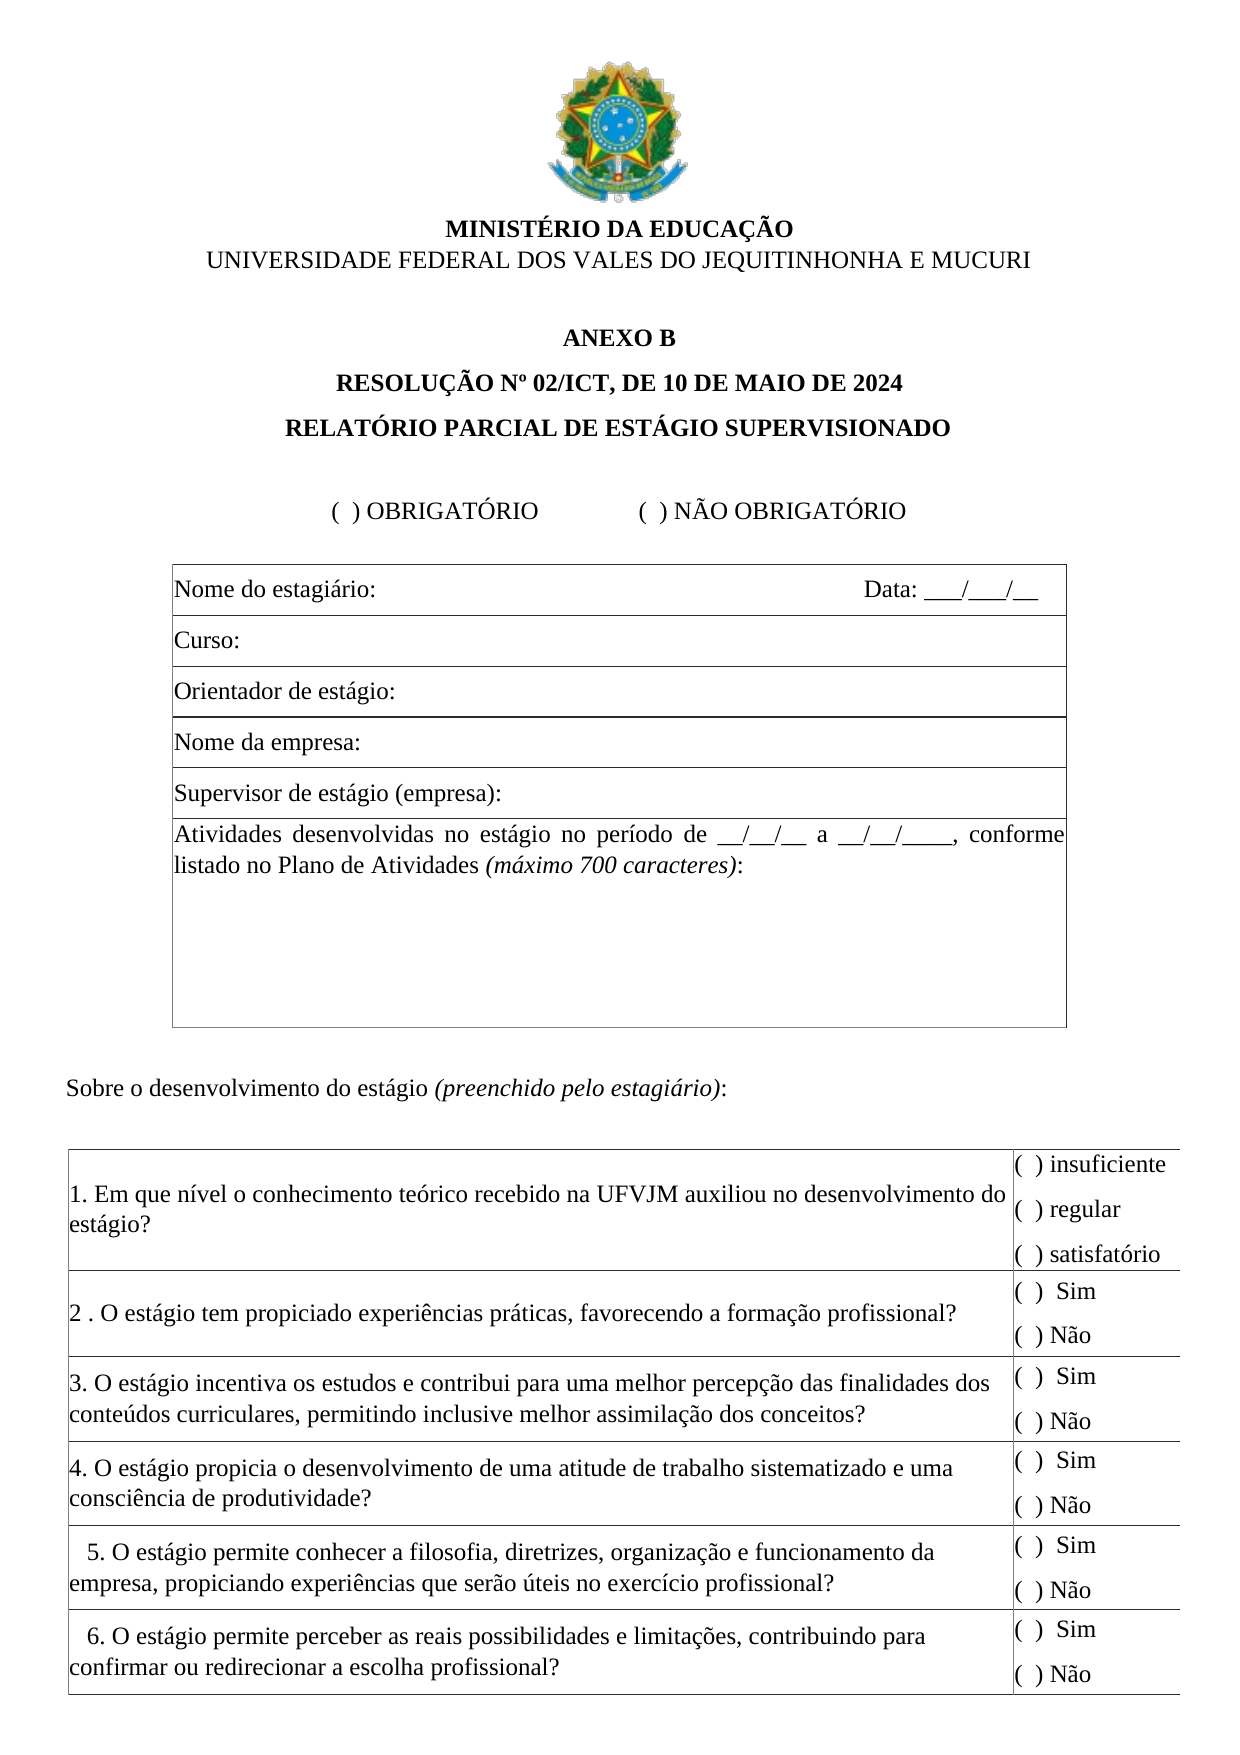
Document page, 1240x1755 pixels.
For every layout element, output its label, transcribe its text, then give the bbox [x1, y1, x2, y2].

table_cell ( ) Sim ( ) Não [1014, 1442, 1180, 1525]
text ANEXO B [69, 323, 1170, 352]
table_cell ( ) Sim ( ) Não [1014, 1526, 1180, 1609]
table_cell ( ) Sim ( ) Não [1014, 1610, 1180, 1694]
table_cell ( ) Sim ( ) Não [1014, 1357, 1180, 1441]
table_cell 4. O estágio propicia o desenvolvimento de uma atitude de trabalho sistematizado e uma consciência de produtividade? [69, 1442, 1013, 1525]
table_cell Nome da empresa: [173, 718, 1066, 767]
subtitle RELATÓRIO PARCIAL DE ESTÁGIO SUPERVISIONADO [67, 413, 1169, 442]
table_cell 6. O estágio permite perceber as reais possibilidades e limitações, contribuindo para confirmar ou redirecionar a escolha profissional? [69, 1610, 1013, 1694]
table_cell 5. O estágio permite conhecer a filosofia, diretrizes, organização e funcionamento da empresa, propiciando experiências que serão úteis no exercício profissional? [69, 1526, 1013, 1609]
table_header Nome do estagiário: Data: ___/___/__ [173, 565, 1066, 615]
table_cell 2 . O estágio tem propiciado experiências práticas, favorecendo a formação profissional? [69, 1271, 1013, 1356]
text UNIVERSIDADE FEDERAL DOS VALES DO JEQUITINHONHA E MUCURI [67, 245, 1170, 274]
text RESOLUÇÃO Nº 02/ICT, DE 10 DE MAIO DE 2024 [69, 368, 1170, 397]
table_cell 3. O estágio incentiva os estudos e contribui para uma melhor percepção das finalidades dos conteúdos curriculares, permitindo inclusive melhor assimilação dos conceitos? [69, 1357, 1013, 1441]
table_cell Supervisor de estágio (empresa): [173, 768, 1066, 818]
table_cell Orientador de estágio: [173, 667, 1066, 716]
picture [545, 59, 693, 206]
table_cell Curso: [173, 616, 1066, 666]
text MINISTÉRIO DA EDUCAÇÃO [69, 214, 1170, 243]
table_header ( ) insuficiente ( ) regular ( ) satisfatório [1014, 1150, 1180, 1269]
table_header 1. Em que nível o conhecimento teórico recebido na UFVJM auxiliou no desenvolvimento do estágio? [69, 1150, 1013, 1269]
table_cell ( ) Sim ( ) Não [1014, 1271, 1180, 1356]
text Sobre o desenvolvimento do estágio (preenchido pelo estagiário): [66, 1073, 1170, 1102]
text ( ) OBRIGATÓRIO ( ) NÃO OBRIGATÓRIO [69, 496, 1169, 524]
table_cell Atividades desenvolvidas no estágio no período de __/__/__ a __/__/____, conforme listado no Plano de Atividades (máximo 700 caracteres): [173, 819, 1066, 1027]
